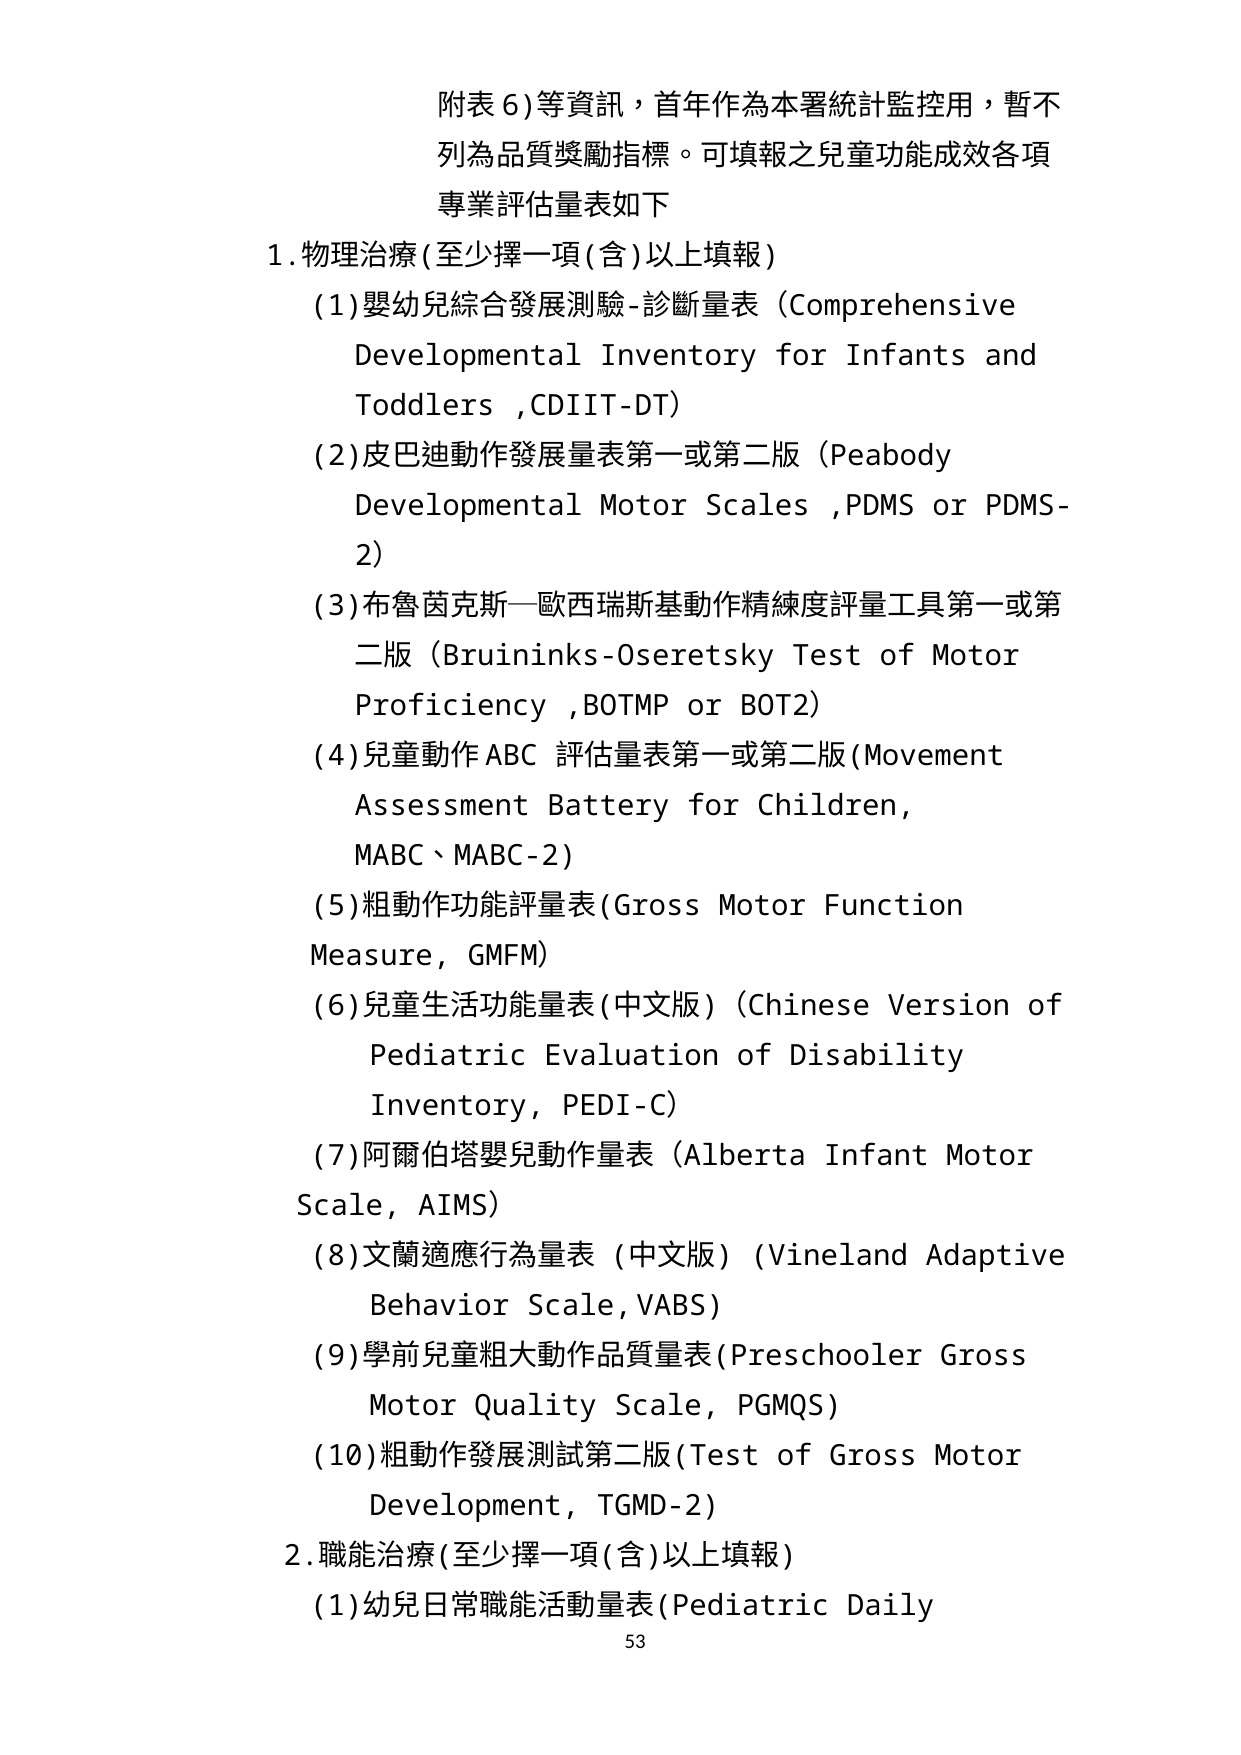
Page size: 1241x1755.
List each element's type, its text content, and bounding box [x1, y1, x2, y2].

text (5)粗動作功能評量表(Gross Motor Function Measure, GMFM） [310, 875, 1078, 975]
text (10)粗動作發展測試第二版(Test of Gross Motor Development, TGMD-2) [310, 1425, 1078, 1525]
text (4)兒童動作ABC 評估量表第一或第二版(Movement Assessment Battery for Children, MABC、MABC-2) [310, 725, 1078, 875]
text (2)皮巴迪動作發展量表第一或第二版（Peabody Developmental Motor Scales ,PDMS or PDMS-2） [310, 425, 1078, 575]
list 附表6)等資訊，首年作為本署統計監控用，暫不列為品質獎勵指標。可填報之兒童功能成效各項專業評估量表如下 [281, 75, 1078, 225]
text 1.物理治療(至少擇一項(含)以上填報) [192, 225, 1078, 275]
text 2.職能治療(至少擇一項(含)以上填報) [192, 1525, 1078, 1575]
text (1)幼兒日常職能活動量表(Pediatric Daily [310, 1575, 1078, 1625]
text (7)阿爾伯塔嬰兒動作量表（Alberta Infant Motor Scale, AIMS） [295, 1125, 1078, 1225]
text (6)兒童生活功能量表(中文版)（Chinese Version of Pediatric Evaluation of Disability Inventory, PEDI-C） [310, 975, 1078, 1125]
text (3)布魯茵克斯─歐西瑞斯基動作精練度評量工具第一或第二版（Bruininks-Oseretsky Test of Motor Proficiency ,BOTMP or BOT2） [310, 575, 1078, 725]
text (9)學前兒童粗大動作品質量表(Preschooler Gross Motor Quality Scale, PGMQS) [310, 1325, 1078, 1425]
text (8)文蘭適應行為量表 (中文版) (Vineland Adaptive Behavior Scale, VABS) [310, 1225, 1078, 1325]
text (1)嬰幼兒綜合發展測驗-診斷量表（Comprehensive Developmental Inventory for Infants and Toddlers ,CDIIT-DT） [310, 275, 1078, 425]
